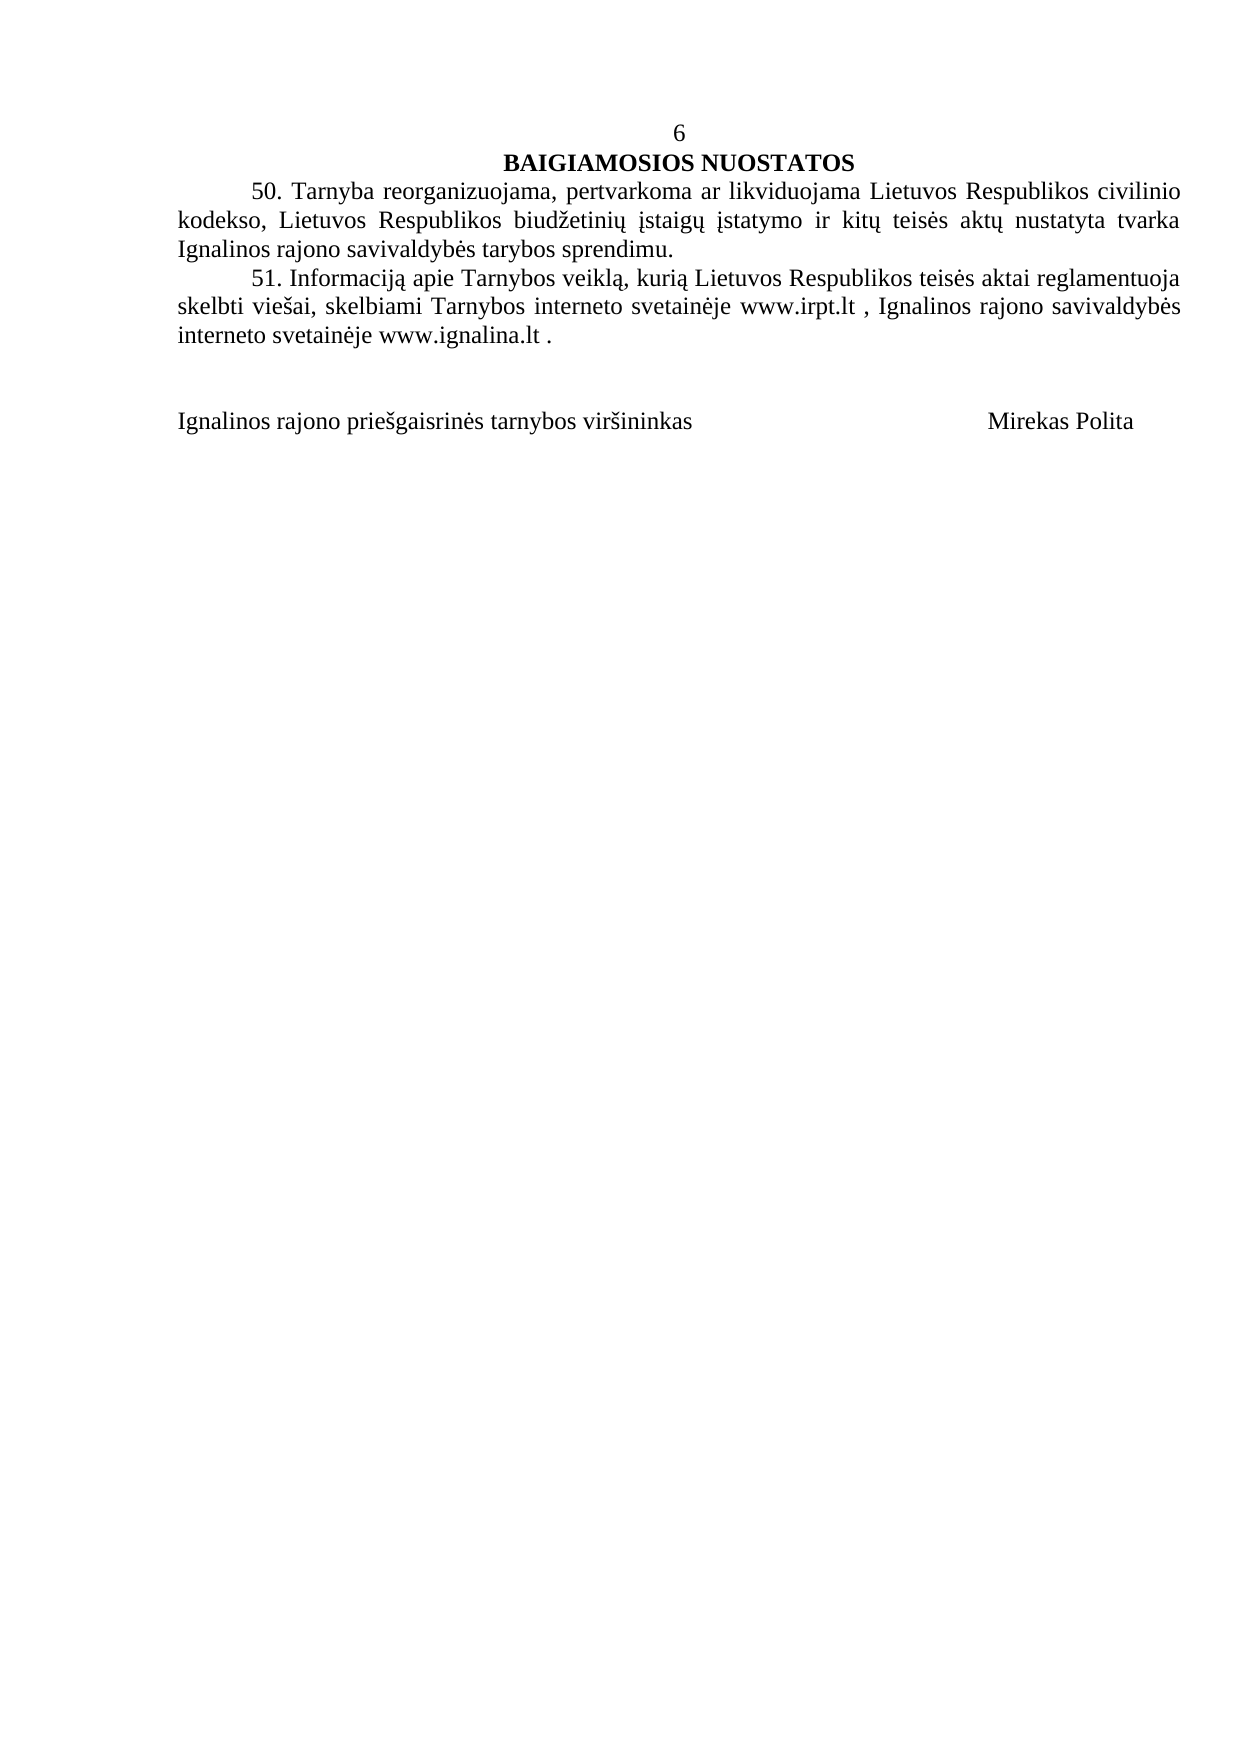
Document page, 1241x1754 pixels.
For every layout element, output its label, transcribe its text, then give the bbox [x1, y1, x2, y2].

text 51. Informaciją apie Tarnybos veiklą, kurią Lietuvos Respublikos teisės aktai reglamentuoja skelbti viešai, skelbiami Tarnybos interneto svetainėje www.irpt.lt , Ignalinos rajono savivaldybės interneto svetainėje www.ignalina.lt . [177, 263, 1181, 349]
text Ignalinos rajono priešgaisrinės tarnybos viršininkas Mirekas Polita [177, 406, 1181, 435]
text BAIGIAMOSIOS NUOSTATOS [177, 148, 1181, 176]
text 50. Tarnyba reorganizuojama, pertvarkoma ar likviduojama Lietuvos Respublikos civilinio kodekso, Lietuvos Respublikos biudžetinių įstaigų įstatymo ir kitų teisės aktų nustatyta tvarka Ignalinos rajono savivaldybės tarybos sprendimu. [177, 176, 1181, 263]
